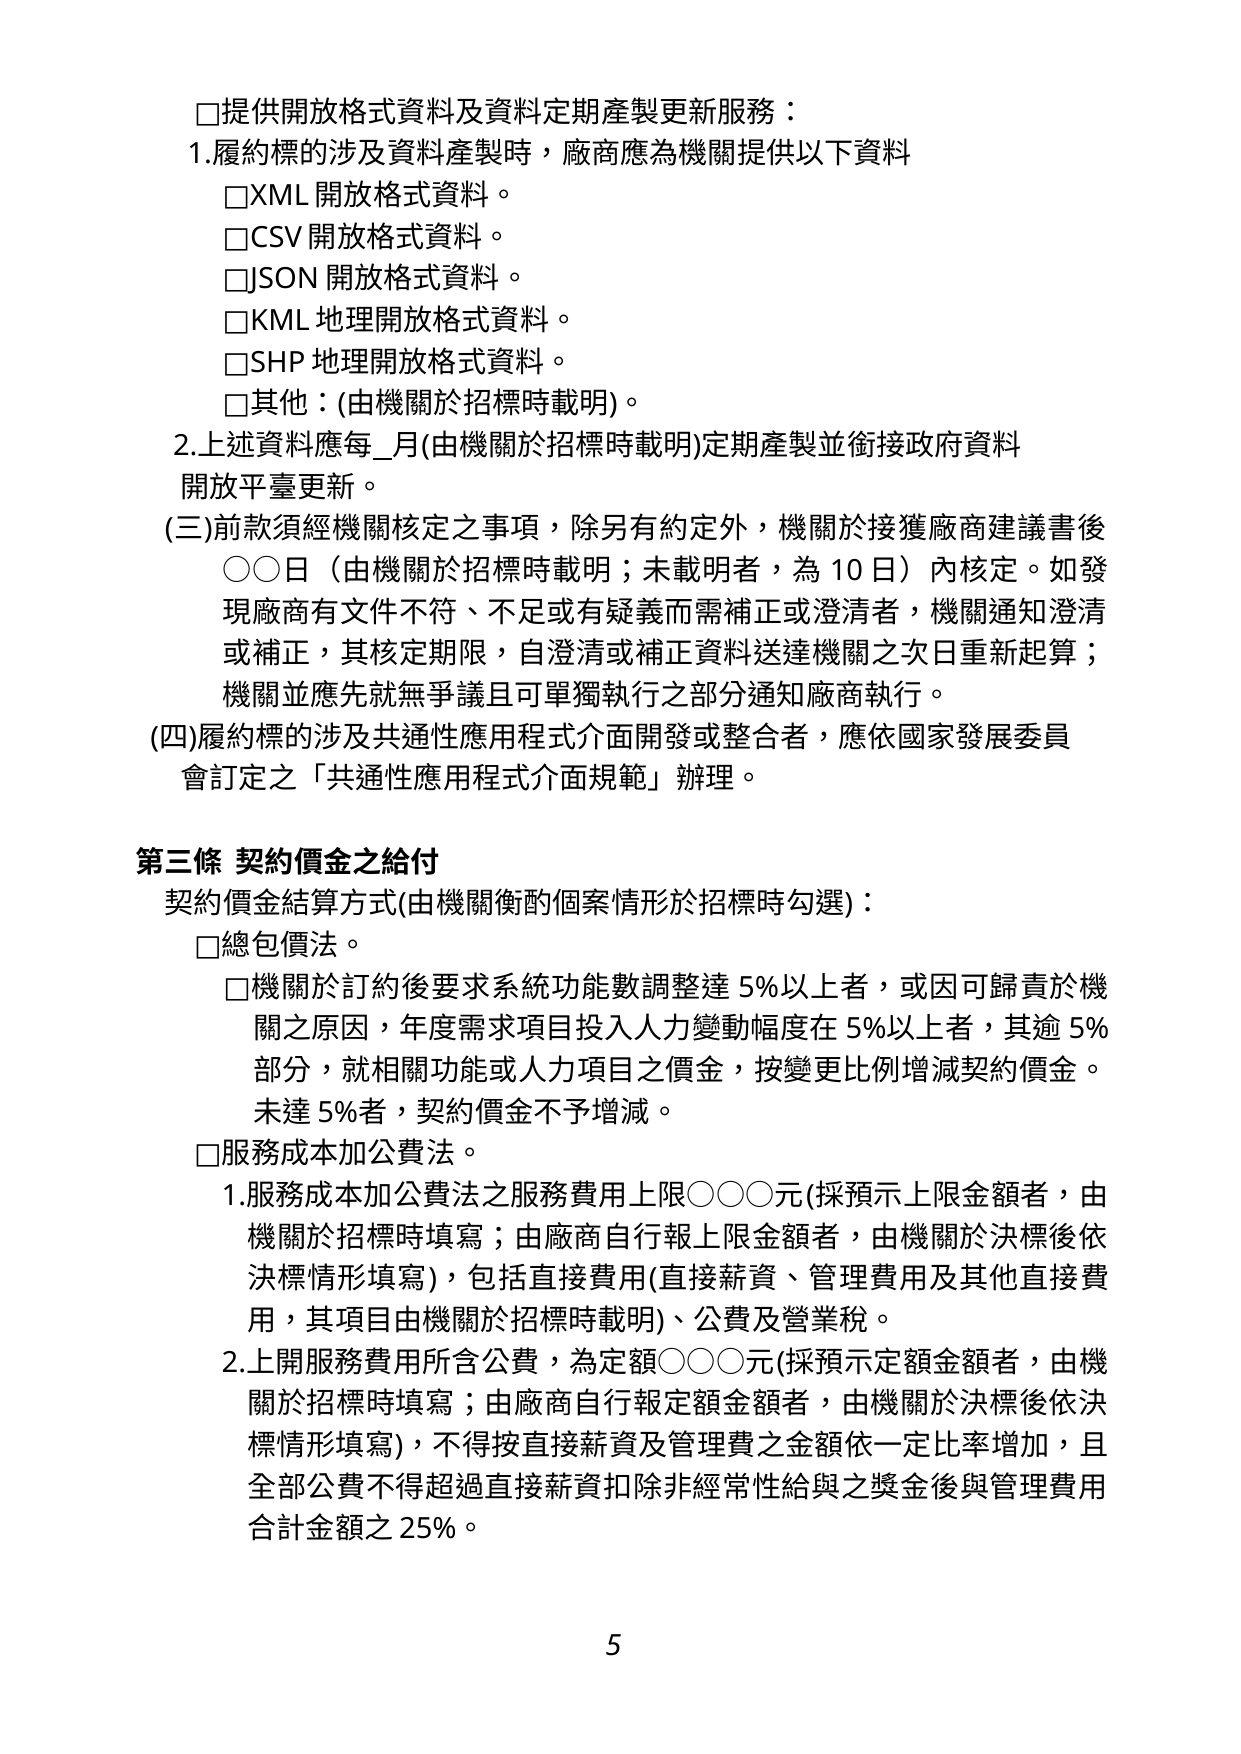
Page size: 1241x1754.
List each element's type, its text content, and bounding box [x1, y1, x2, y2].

text 會訂定之「共通性應用程式介面規範」辦理。 [135, 755, 1103, 797]
text 2.上述資料應每 月(由機關於招標時載明)定期產製並銜接政府資料 [135, 422, 1103, 464]
text □CSV開放格式資料。 [222, 214, 1109, 255]
text 第三條 契約價金之給付 [135, 839, 1109, 880]
text □XML開放格式資料。 [222, 172, 1109, 214]
text □提供開放格式資料及資料定期產製更新服務： [194, 89, 1109, 130]
text 1.履約標的涉及資料產製時，廠商應為機關提供以下資料 [164, 130, 1109, 172]
text □機關於訂約後要求系統功能數調整達5%以上者，或因可歸責於機關之原因，年度需求項目投入人力變動幅度在5%以上者，其逾5%部分，就相關功能或人力項目之價金，按變更比例增減契約價金。未達5%者，契約價金不予增減。 [223, 964, 1109, 1130]
text □服務成本加公費法。 [194, 1130, 1109, 1172]
text 契約價金結算方式(由機關衡酌個案情形於招標時勾選)： [164, 880, 1109, 922]
text □SHP地理開放格式資料。 [222, 339, 1109, 380]
text 2.上開服務費用所含公費，為定額○○○元(採預示定額金額者，由機關於招標時填寫；由廠商自行報定額金額者，由機關於決標後依決標情形填寫)，不得按直接薪資及管理費之金額依一定比率增加，且全部公費不得超過直接薪資扣除非經常性給與之獎金後與管理費用合計金額之25%。 [221, 1339, 1109, 1547]
text (三)前款須經機關核定之事項，除另有約定外，機關於接獲廠商建議書後○○日（由機關於招標時載明；未載明者，為10日）內核定。如發現廠商有文件不符、不足或有疑義而需補正或澄清者，機關通知澄清或補正，其核定期限，自澄清或補正資料送達機關之次日重新起算；機關並應先就無爭議且可單獨執行之部分通知廠商執行。 [164, 505, 1109, 714]
text 開放平臺更新。 [135, 464, 1103, 505]
text □總包價法。 [194, 922, 1109, 964]
text □JSON開放格式資料。 [222, 255, 1109, 297]
text (四)履約標的涉及共通性應用程式介面開發或整合者，應依國家發展委員 [135, 714, 1103, 755]
text □KML地理開放格式資料。 [222, 297, 1109, 339]
text 1.服務成本加公費法之服務費用上限○○○元(採預示上限金額者，由機關於招標時填寫；由廠商自行報上限金額者，由機關於決標後依決標情形填寫)，包括直接費用(直接薪資、管理費用及其他直接費用，其項目由機關於招標時載明)、公費及營業稅。 [221, 1172, 1109, 1339]
text □其他：(由機關於招標時載明)。 [222, 380, 1109, 422]
